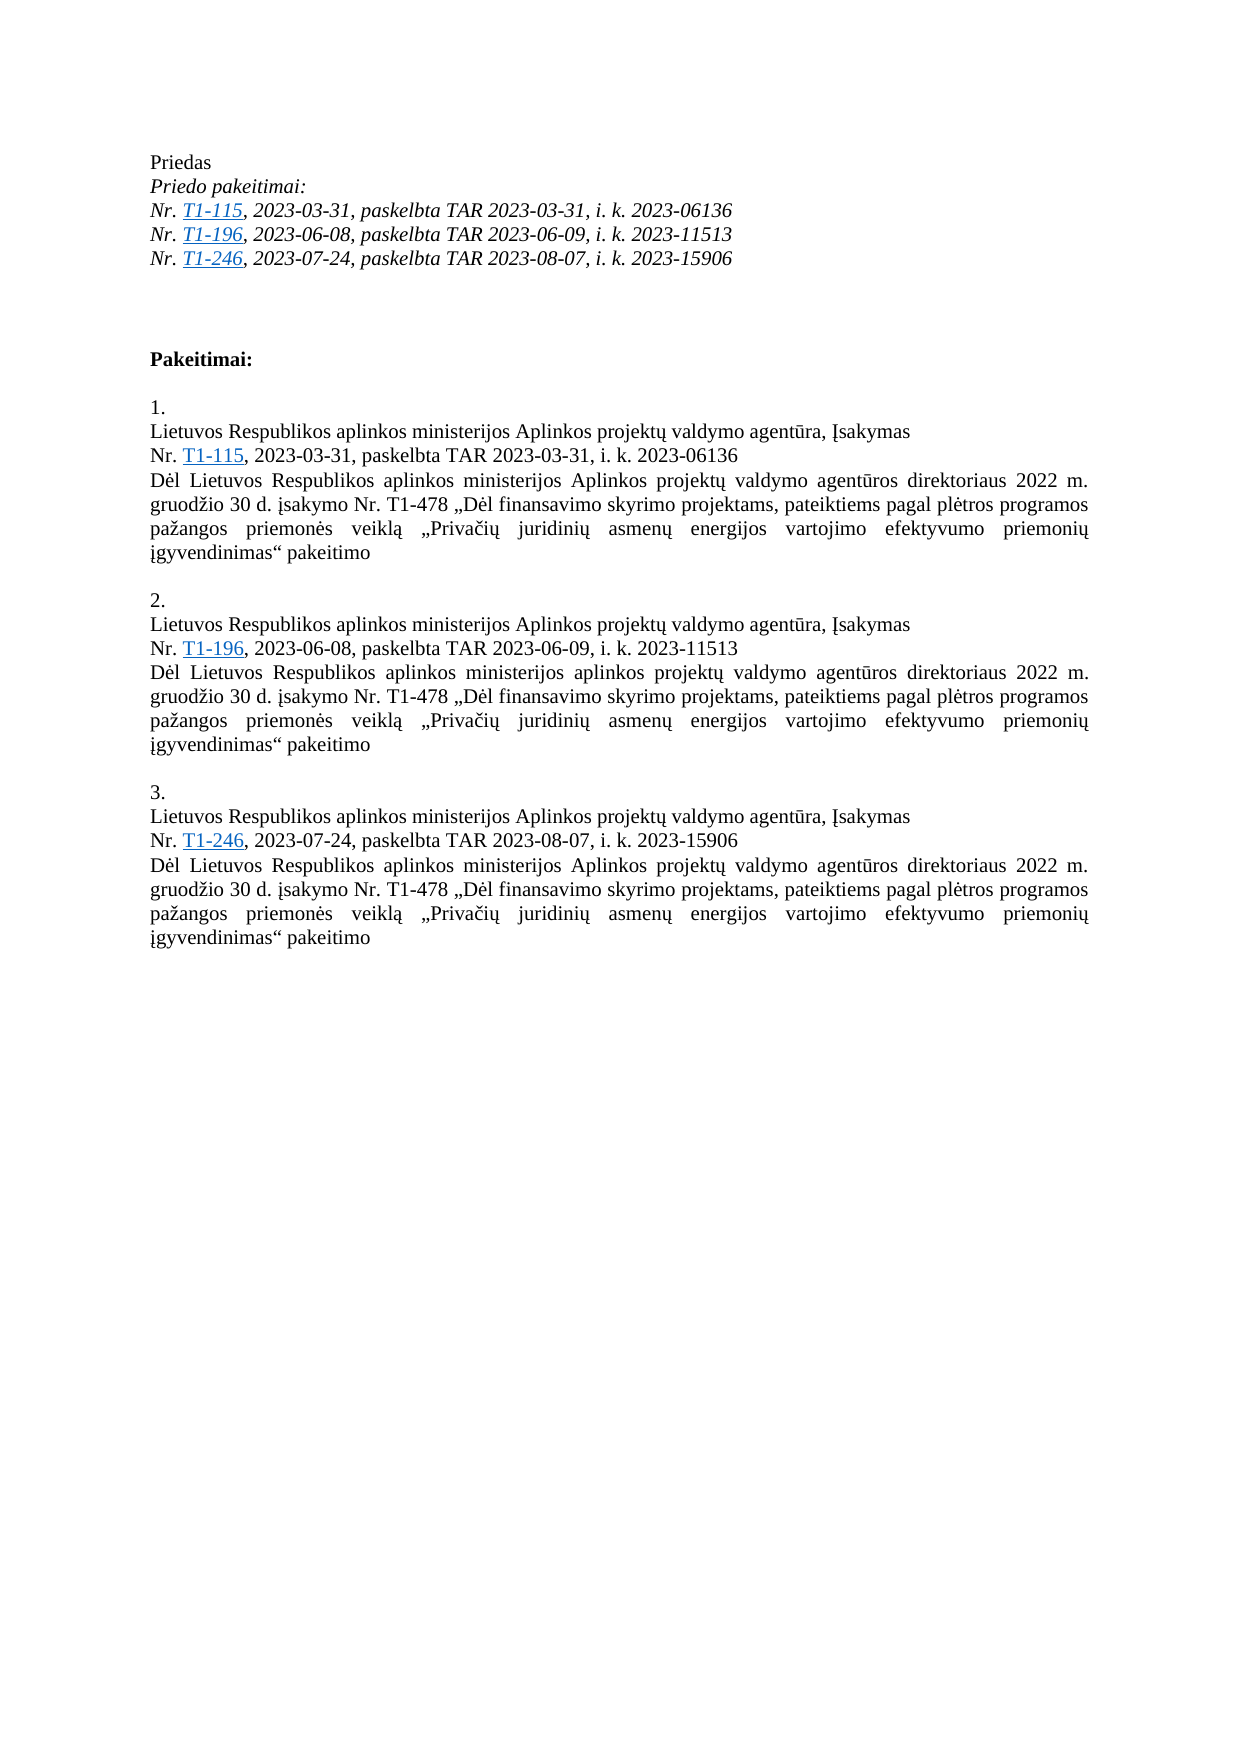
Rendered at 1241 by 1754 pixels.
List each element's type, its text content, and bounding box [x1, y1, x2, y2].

text Lietuvos Respublikos aplinkos ministerijos Aplinkos projektų valdymo agentūra, Įsakymas [150, 419, 1090, 443]
text Lietuvos Respublikos aplinkos ministerijos Aplinkos projektų valdymo agentūra, Įsakymas [150, 612, 1090, 636]
text 2. [150, 588, 1090, 612]
text Nr. T1-246, 2023-07-24, paskelbta TAR 2023-08-07, i. k. 2023-15906 [150, 246, 1090, 270]
text Dėl Lietuvos Respublikos aplinkos ministerijos Aplinkos projektų valdymo agentūros direktoriaus 2022 m. gruodžio 30 d. įsakymo Nr. T1-478 „Dėl finansavimo skyrimo projektams, pateiktiems pagal plėtros programos pažangos priemonės veiklą „Privačių juridinių asmenų energijos vartojimo efektyvumo priemonių įgyvendinimas“ pakeitimo [150, 467, 1090, 564]
text 1. [150, 395, 1090, 419]
text Dėl Lietuvos Respublikos aplinkos ministerijos Aplinkos projektų valdymo agentūros direktoriaus 2022 m. gruodžio 30 d. įsakymo Nr. T1-478 „Dėl finansavimo skyrimo projektams, pateiktiems pagal plėtros programos pažangos priemonės veiklą „Privačių juridinių asmenų energijos vartojimo efektyvumo priemonių įgyvendinimas“ pakeitimo [150, 852, 1090, 949]
text Dėl Lietuvos Respublikos aplinkos ministerijos aplinkos projektų valdymo agentūros direktoriaus 2022 m. gruodžio 30 d. įsakymo Nr. T1-478 „Dėl finansavimo skyrimo projektams, pateiktiems pagal plėtros programos pažangos priemonės veiklą „Privačių juridinių asmenų energijos vartojimo efektyvumo priemonių įgyvendinimas“ pakeitimo [150, 660, 1090, 756]
text Nr. T1-196, 2023-06-08, paskelbta TAR 2023-06-09, i. k. 2023-11513 [150, 636, 1090, 660]
text Pakeitimai: [150, 347, 1090, 371]
text Priedas [150, 150, 1090, 174]
text Lietuvos Respublikos aplinkos ministerijos Aplinkos projektų valdymo agentūra, Įsakymas [150, 804, 1090, 828]
text Nr. T1-246, 2023-07-24, paskelbta TAR 2023-08-07, i. k. 2023-15906 [150, 828, 1090, 852]
text Priedo pakeitimai: [150, 174, 1090, 198]
text 3. [150, 780, 1090, 804]
text Nr. T1-196, 2023-06-08, paskelbta TAR 2023-06-09, i. k. 2023-11513 [150, 222, 1090, 246]
text Nr. T1-115, 2023-03-31, paskelbta TAR 2023-03-31, i. k. 2023-06136 [150, 198, 1090, 222]
text Nr. T1-115, 2023-03-31, paskelbta TAR 2023-03-31, i. k. 2023-06136 [150, 443, 1090, 467]
